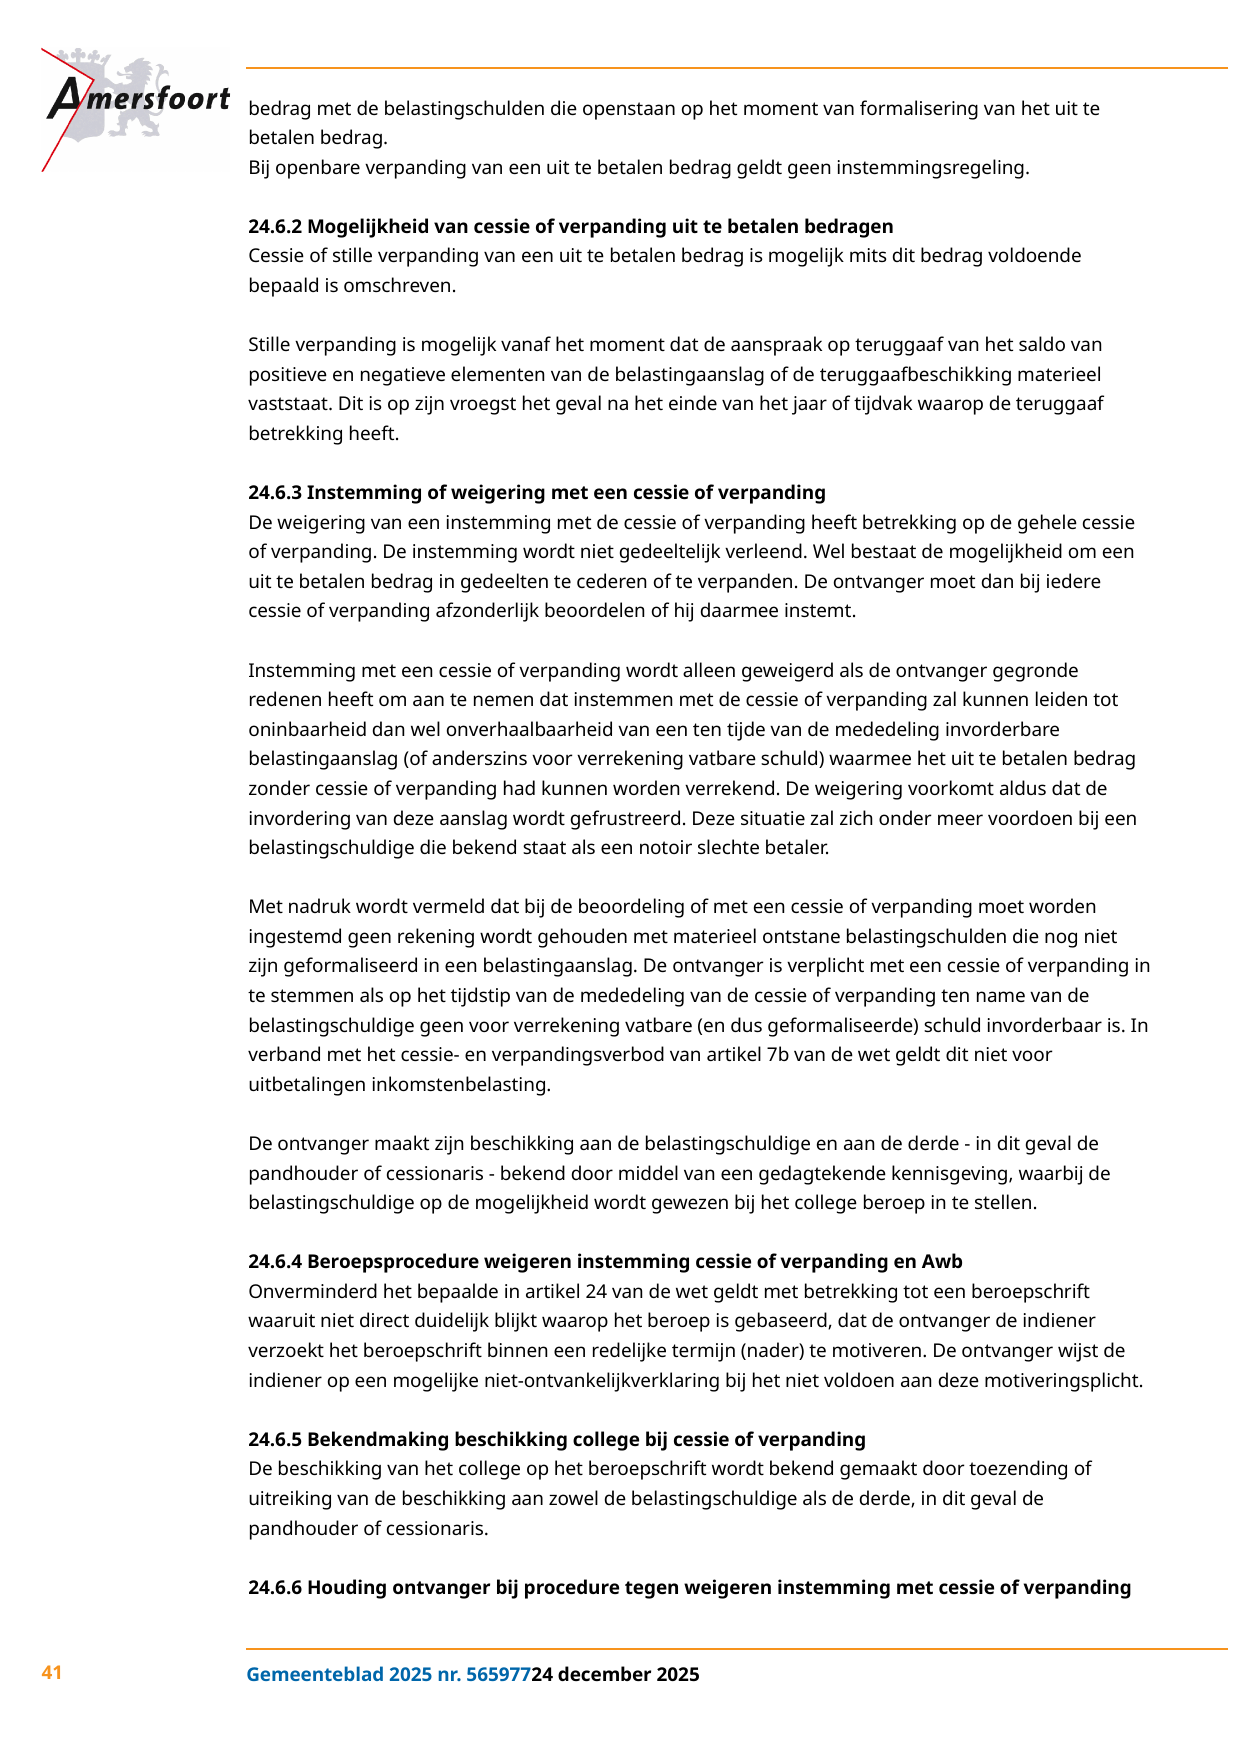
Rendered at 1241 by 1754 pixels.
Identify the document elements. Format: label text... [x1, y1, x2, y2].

text Instemming met een cessie of verpanding wordt alleen geweigerd als de ontvanger gegronde redenen heeft om aan te nemen dat instemmen met de cessie of verpanding zal kunnen leiden tot oninbaarheid dan wel onverhaalbaarheid van een ten tijde van de mededeling invorderbare belastingaanslag (of anderszins voor verrekening vatbare schuld) waarmee het uit te betalen bedrag zonder cessie of verpanding had kunnen worden verrekend. De weigering voorkomt aldus dat de invordering van deze aanslag wordt gefrustreerd. Deze situatie zal zich onder meer voordoen bij een belastingschuldige die bekend staat als een notoir slechte betaler. [248, 657, 1152, 860]
text 24.6.6 Houding ontvanger bij procedure tegen weigeren instemming met cessie of verpanding [248, 1574, 1152, 1600]
picture [41, 47, 231, 172]
text De ontvanger maakt zijn beschikking aan de belastingschuldige en aan de derde - in dit geval de pandhouder of cessionaris - bekend door middel van een gedagtekende kennisgeving, waarbij de belastingschuldige op de mogelijkheid wordt gewezen bij het college beroep in te stellen. [248, 1130, 1152, 1215]
text 24.6.2 Mogelijkheid van cessie of verpanding uit te betalen bedragen [248, 213, 1152, 239]
text 24.6.4 Beroepsprocedure weigeren instemming cessie of verpanding en Awb [248, 1248, 1152, 1274]
text bedrag met de belastingschulden die openstaan op het moment van formalisering van het uit te betalen bedrag. [248, 95, 1152, 150]
text 24.6.3 Instemming of weigering met een cessie of verpanding [248, 479, 1152, 505]
text Met nadruk wordt vermeld dat bij de beoordeling of met een cessie of verpanding moet worden ingestemd geen rekening wordt gehouden met materieel ontstane belastingschulden die nog niet zijn geformaliseerd in een belastingaanslag. De ontvanger is verplicht met een cessie of verpanding in te stemmen als op het tijdstip van de mededeling van de cessie of verpanding ten name van de belastingschuldige geen voor verrekening vatbare (en dus geformaliseerde) schuld invorderbaar is. In verband met het cessie- en verpandingsverbod van artikel 7b van de wet geldt dit niet voor uitbetalingen inkomstenbelasting. [248, 893, 1152, 1097]
text Bij openbare verpanding van een uit te betalen bedrag geldt geen instemmingsregeling. [248, 154, 1152, 180]
text 24.6.5 Bekendmaking beschikking college bij cessie of verpanding [248, 1426, 1152, 1452]
text De weigering van een instemming met de cessie of verpanding heeft betrekking op de gehele cessie of verpanding. De instemming wordt niet gedeeltelijk verleend. Wel bestaat de mogelijkheid om een uit te betalen bedrag in gedeelten te cederen of te verpanden. De ontvanger moet dan bij iedere cessie of verpanding afzonderlijk beoordelen of hij daarmee instemt. [248, 509, 1152, 623]
text De beschikking van het college op het beroepschrift wordt bekend gemaakt door toezending of uitreiking van de beschikking aan zowel de belastingschuldige als de derde, in dit geval de pandhouder of cessionaris. [248, 1456, 1152, 1541]
text Onverminderd het bepaalde in artikel 24 van de wet geldt met betrekking tot een beroepschrift waaruit niet direct duidelijk blijkt waarop het beroep is gebaseerd, dat de ontvanger de indiener verzoekt het beroepschrift binnen een redelijke termijn (nader) te motiveren. De ontvanger wijst de indiener op een mogelijke niet-ontvankelijkverklaring bij het niet voldoen aan deze motiveringsplicht. [248, 1278, 1152, 1393]
text Stille verpanding is mogelijk vanaf het moment dat de aanspraak op teruggaaf van het saldo van positieve en negatieve elementen van de belastingaanslag of de teruggaafbeschikking materieel vaststaat. Dit is op zijn vroegst het geval na het einde van het jaar of tijdvak waarop de teruggaaf betrekking heeft. [248, 331, 1152, 446]
text Cessie of stille verpanding van een uit te betalen bedrag is mogelijk mits dit bedrag voldoende bepaald is omschreven. [248, 243, 1152, 298]
